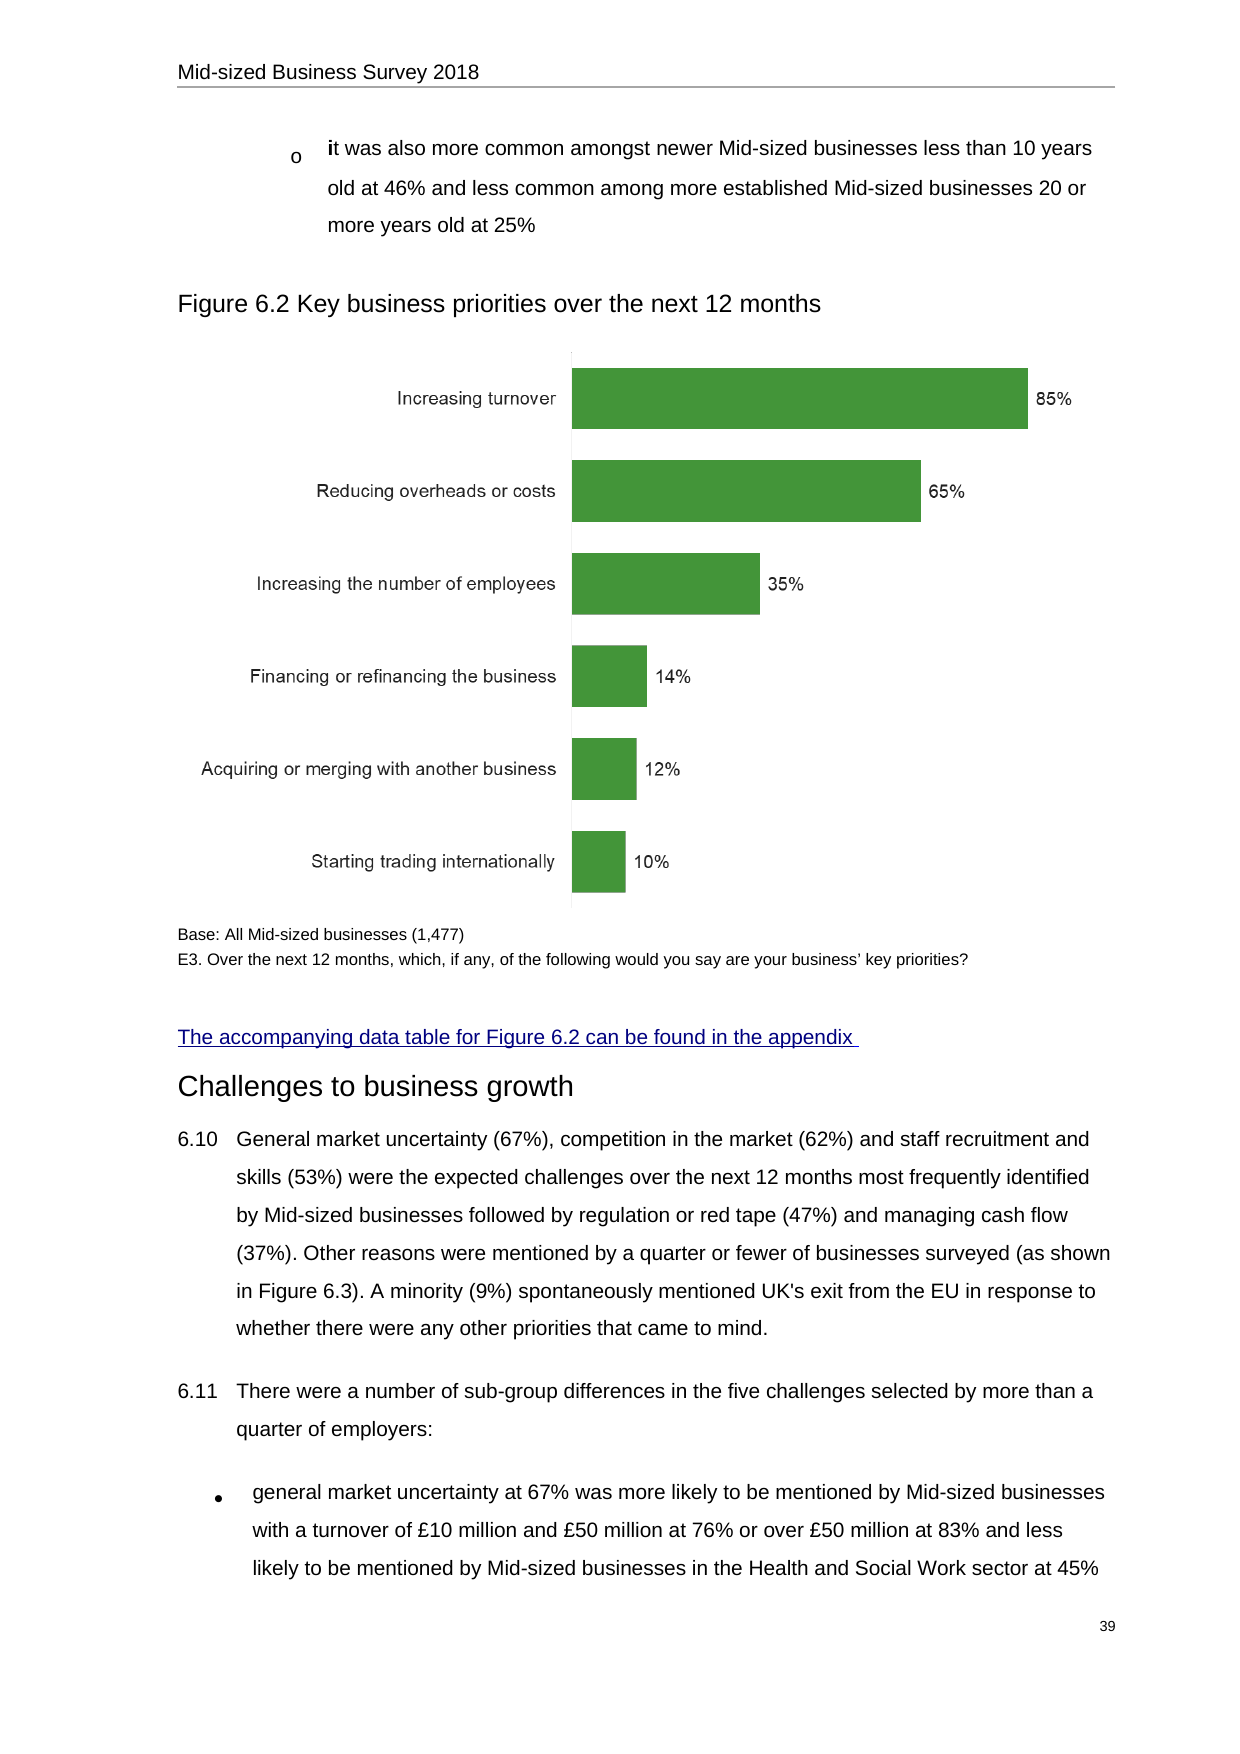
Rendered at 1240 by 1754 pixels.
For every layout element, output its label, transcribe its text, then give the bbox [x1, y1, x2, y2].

text Base: All Mid-sized businesses (1,477) [177, 924, 1115, 949]
list general market uncertainty at 67% was more likely to be mentioned by Mid-sized businesses with a turnover of £10 million and £50 million at 76% or over £50 million at 83% and less likely to be mentioned by Mid-sized businesses in the Health and Social Work sector at 45% [215, 1480, 1115, 1587]
text The accompanying data table for Figure 6.2 can be found in the appendix [177, 994, 1115, 1056]
subtitle Figure 6.2 Key business priorities over the next 12 months [177, 289, 1115, 317]
list General market uncertainty (67%), competition in the market (62%) and staff recruitment and skills (53%) were the expected challenges over the next 12 months most frequently identified by Mid-sized businesses followed by regulation or red tape (47%) and managing cash flow (37%). Other reasons were mentioned by a quarter or fewer of businesses surveyed (as shown in Figure 6.3). A minority (9%) spontaneously mentioned UK's exit from the EU in response to whether there were any other priorities that came to mind. [177, 1127, 1115, 1348]
subtitle Challenges to business growth [177, 1069, 1115, 1102]
text E3. Over the next 12 months, which, if any, of the following would you say are your business’ key priorities? [177, 949, 1115, 975]
list There were a number of sub-group differences in the five challenges selected by more than a quarter of employers: [177, 1379, 1115, 1448]
list it was also more common amongst newer Mid-sized businesses less than 10 years old at 46% and less common among more established Mid-sized businesses 20 or more years old at 25% [290, 136, 1115, 245]
